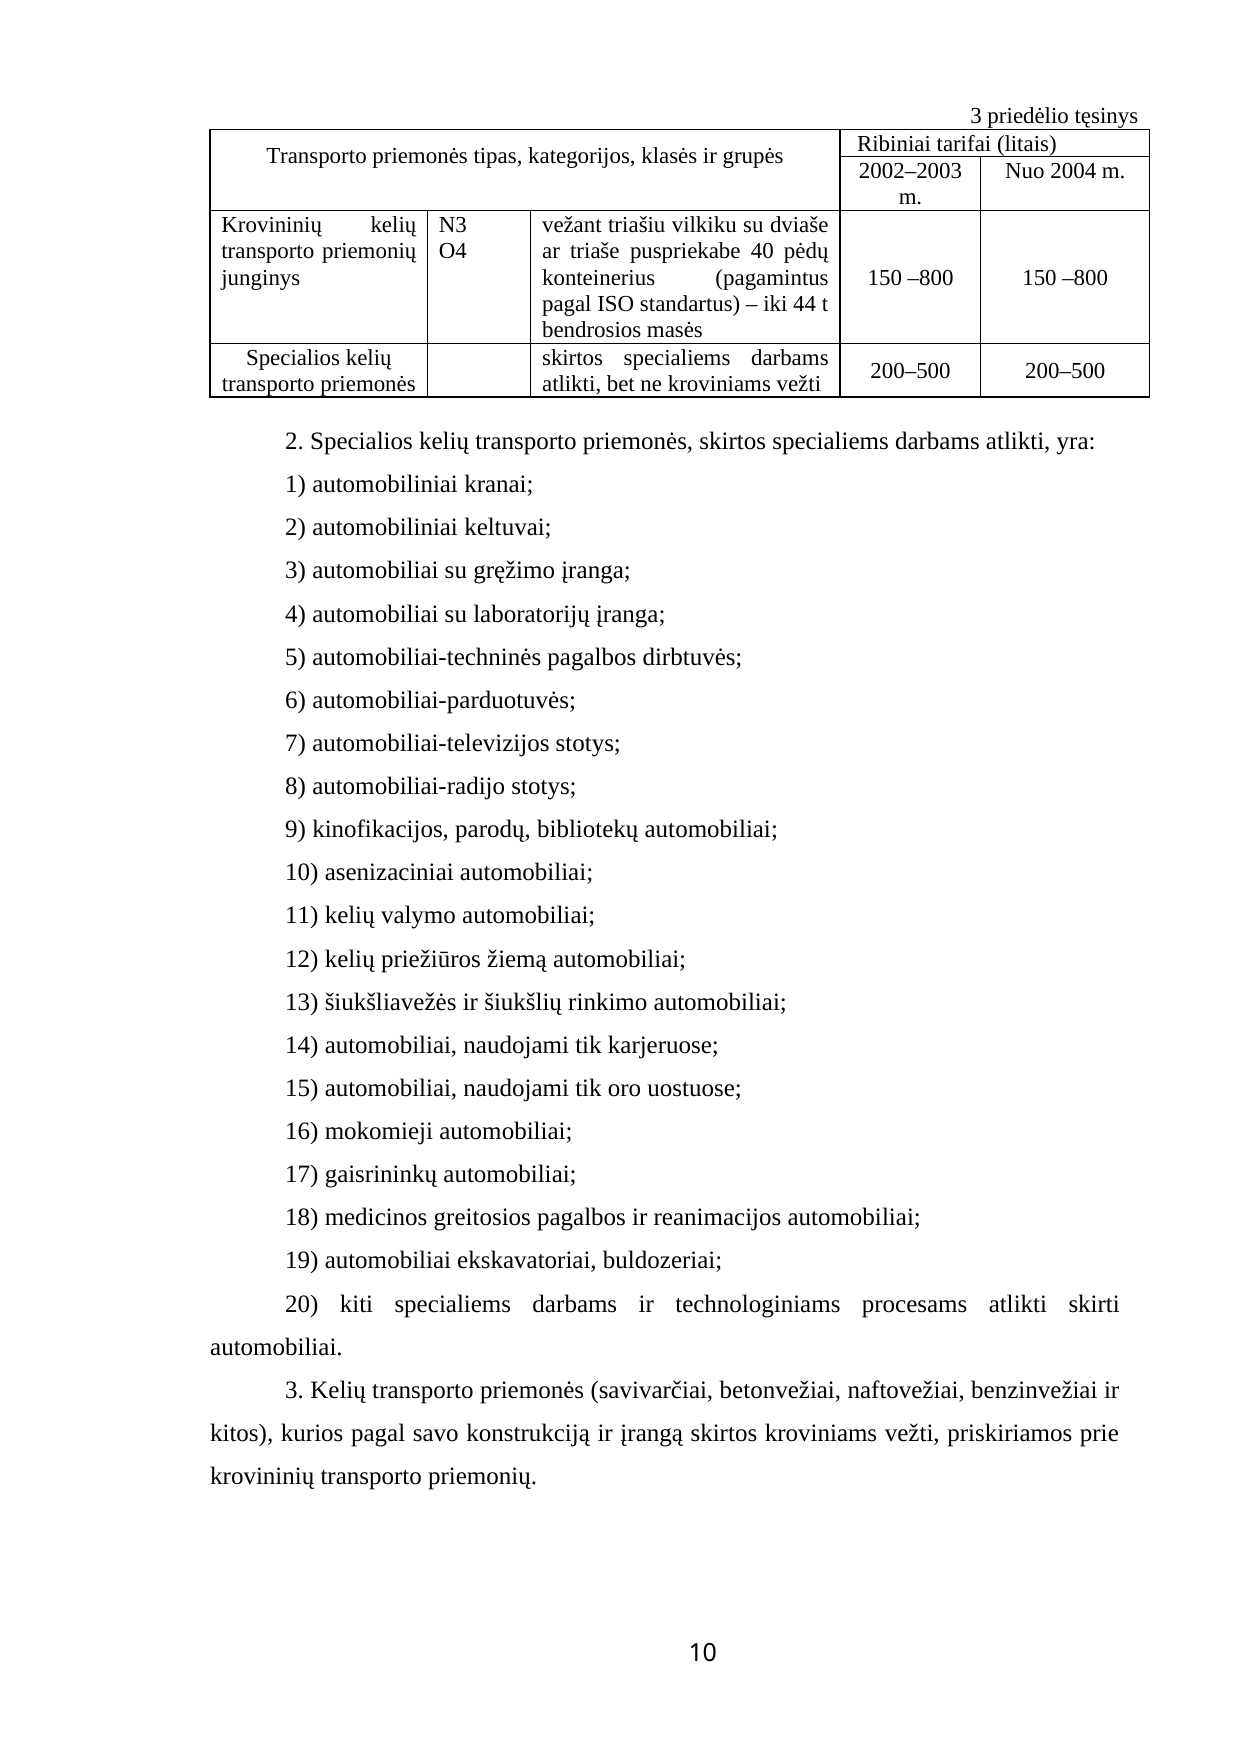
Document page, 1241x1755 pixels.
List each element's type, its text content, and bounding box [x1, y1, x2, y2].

table_cell skirtos specialiems darbams atlikti, bet ne kroviniams vežti [531, 344, 839, 396]
text 18) medicinos greitosios pagalbos ir reanimacijos automobiliai; [210, 1202, 1120, 1231]
table_header 3 priedėlio tęsinys [210, 102, 1149, 129]
text 15) automobiliai, naudojami tik oro uostuose; [210, 1073, 1120, 1102]
text 9) kinofikacijos, parodų, bibliotekų automobiliai; [210, 814, 1120, 843]
table_cell [428, 344, 530, 396]
text 2) automobiliniai keltuvai; [210, 512, 1120, 541]
table_cell 2002–2003 m. [841, 157, 980, 210]
text 12) kelių priežiūros žiemą automobiliai; [210, 944, 1120, 972]
table_cell 200–500 [981, 344, 1149, 396]
text 3) automobiliai su gręžimo įranga; [210, 556, 1120, 584]
text 17) gaisrininkų automobiliai; [210, 1159, 1120, 1188]
table_cell 200–500 [841, 344, 980, 396]
table_cell vežant triašiu vilkiku su dviaše ar triaše puspriekabe 40 pėdų konteinerius (pagamintus pagal ISO standartus) – iki 44 t bendrosios masės [531, 211, 839, 343]
table_cell Ribiniai tarifai (litais) [841, 130, 1149, 156]
text 7) automobiliai-televizijos stotys; [210, 728, 1120, 757]
text 8) automobiliai-radijo stotys; [210, 771, 1120, 800]
text 6) automobiliai-parduotuvės; [210, 685, 1120, 714]
text 19) automobiliai ekskavatoriai, buldozeriai; [210, 1246, 1120, 1274]
text 11) kelių valymo automobiliai; [210, 901, 1120, 929]
text 5) automobiliai-techninės pagalbos dirbtuvės; [210, 642, 1120, 671]
text 13) šiukšliavežės ir šiukšlių rinkimo automobiliai; [210, 987, 1120, 1016]
text 14) automobiliai, naudojami tik karjeruose; [210, 1030, 1120, 1059]
text 1) automobiliniai kranai; [210, 469, 1120, 498]
table_cell Nuo 2004 m. [981, 157, 1149, 210]
table_cell 150 –800 [981, 211, 1149, 343]
text 20) kiti specialiems darbams ir technologiniams procesams atlikti skirti automobiliai. [210, 1289, 1120, 1361]
table_cell 150 –800 [841, 211, 980, 343]
text 10) asenizaciniai automobiliai; [210, 857, 1120, 886]
text 3. Kelių transporto priemonės (savivarčiai, betonvežiai, naftovežiai, benzinvežiai ir kitos), kurios pagal savo konstrukciją ir įrangą skirtos kroviniams vežti, priskiriamos prie krovininių transporto priemonių. [210, 1375, 1120, 1490]
text 16) mokomieji automobiliai; [210, 1116, 1120, 1145]
table_cell Krovininių kelių transporto priemonių junginys [211, 211, 427, 343]
text 2. Specialios kelių transporto priemonės, skirtos specialiems darbams atlikti, yra: [210, 426, 1120, 455]
table_cell Specialios kelių transporto priemonės [211, 344, 427, 396]
table_cell Transporto priemonės tipas, kategorijos, klasės ir grupės [211, 130, 839, 210]
table_cell N3 O4 [428, 211, 530, 343]
text 4) automobiliai su laboratorijų įranga; [210, 599, 1120, 627]
